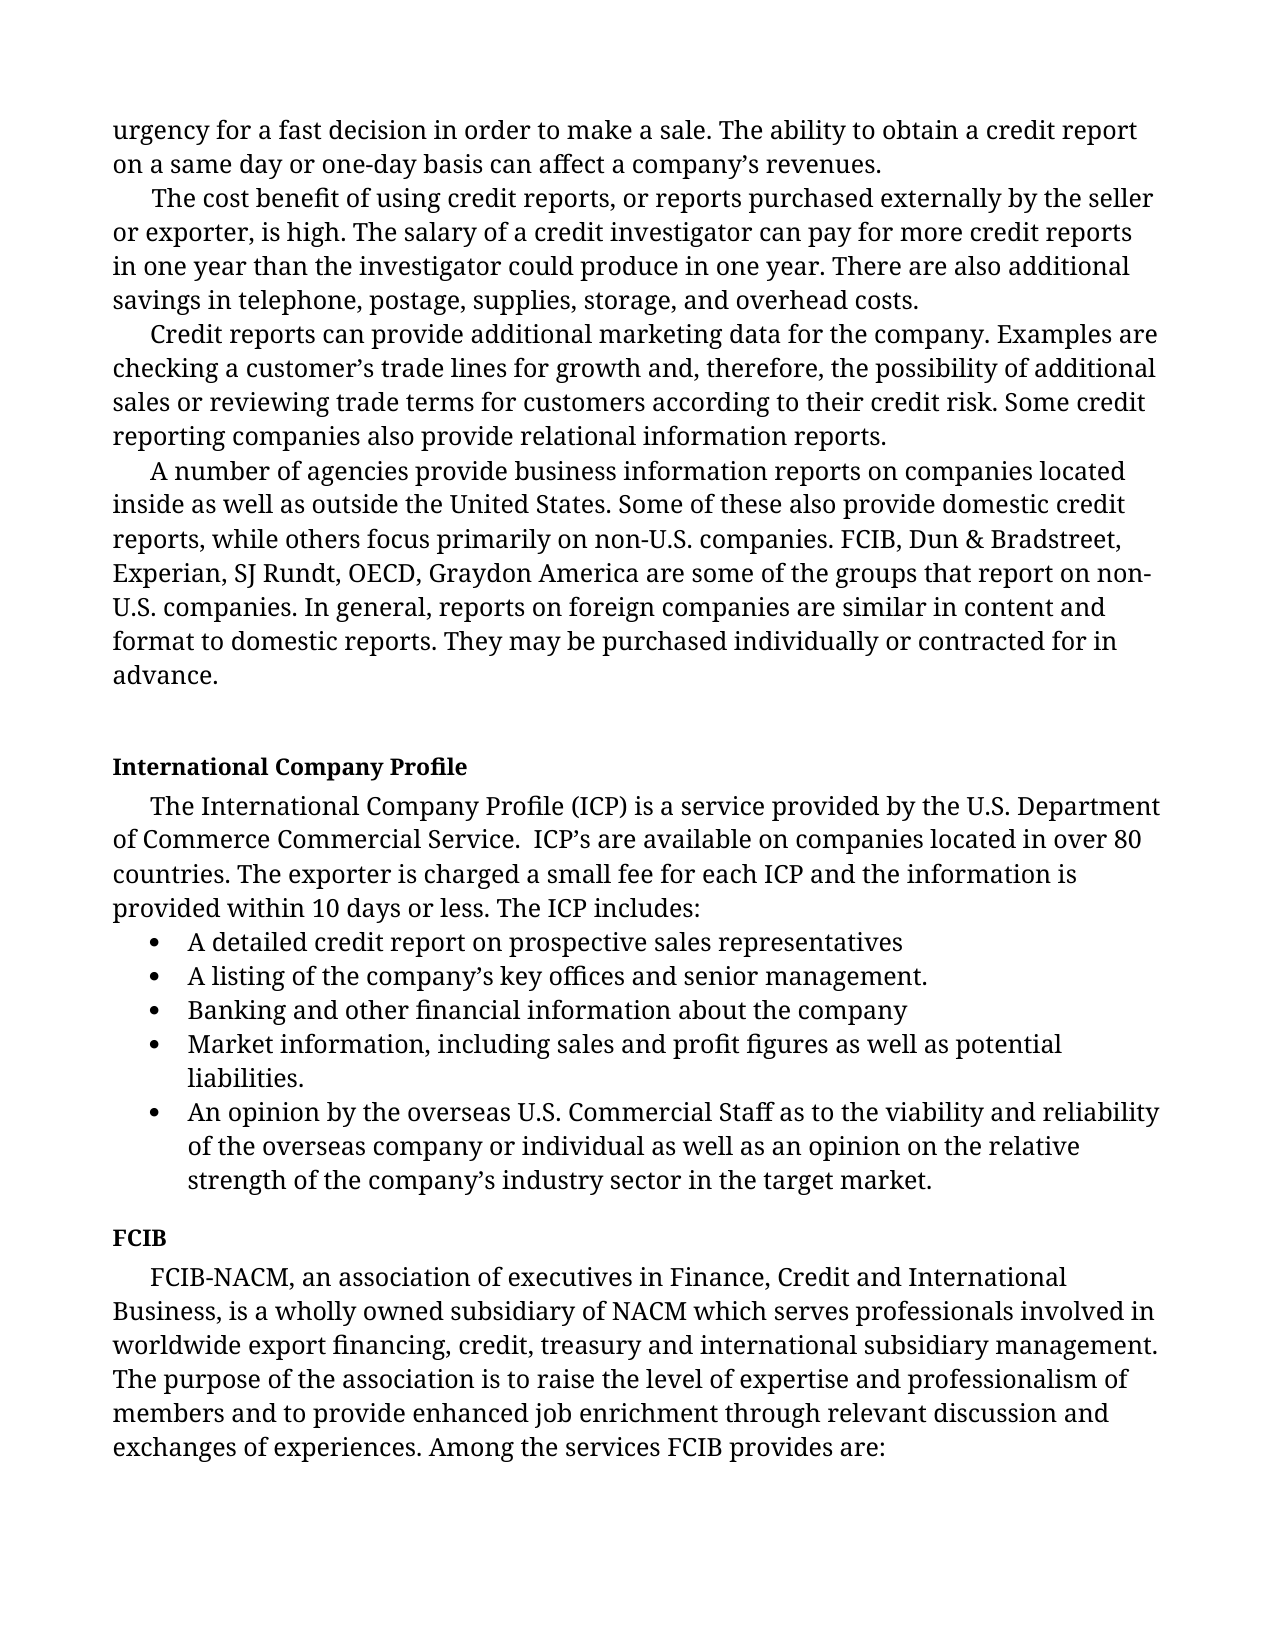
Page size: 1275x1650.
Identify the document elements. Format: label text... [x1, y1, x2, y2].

text The cost benefit of using credit reports, or reports purchased externally by the seller or exporter, is high. The salary of a credit investigator can pay for more credit reports in one year than the investigator could produce in one year. There are also additional savings in telephone, postage, supplies, storage, and overhead costs. [112, 181, 1162, 317]
list A detailed credit report on prospective sales representatives [150, 924, 1162, 958]
list Banking and other financial information about the company [150, 992, 1162, 1027]
list A listing of the company’s key offices and senior management. [150, 958, 1162, 992]
list An opinion by the overseas U.S. Commercial Staff as to the viability and reliability of the overseas company or individual as well as an opinion on the relative strength of the company’s industry sector in the target market. [150, 1095, 1162, 1197]
subtitle International Company Profile [112, 751, 1162, 782]
text Credit reports can provide additional marketing data for the company. Examples are checking a customer’s trade lines for growth and, therefore, the possibility of additional sales or reviewing trade terms for customers according to their credit risk. Some credit reporting companies also provide relational information reports. [112, 317, 1162, 453]
subtitle FCIB [112, 1222, 1162, 1253]
text A number of agencies provide business information reports on companies located inside as well as outside the United States. Some of these also provide domestic credit reports, while others focus primarily on non-U.S. companies. FCIB, Dun & Bradstreet, Experian, SJ Rundt, OECD, Graydon America are some of the groups that report on non-U.S. companies. In general, reports on foreign companies are similar in content and format to domestic reports. They may be purchased individually or contracted for in advance. [112, 453, 1162, 692]
text FCIB-NACM, an association of executives in Finance, Credit and International Business, is a wholly owned subsidiary of NACM which serves professionals involved in worldwide export financing, credit, treasury and international subsidiary management. The purpose of the association is to raise the level of expertise and professionalism of members and to provide enhanced job enrichment through relevant discussion and exchanges of experiences. Among the services FCIB provides are: [112, 1259, 1162, 1464]
text urgency for a fast decision in order to make a sale. The ability to obtain a credit report on a same day or one-day basis can affect a company’s revenues. [112, 112, 1162, 181]
list Market information, including sales and profit figures as well as potential liabilities. [150, 1027, 1162, 1095]
text The International Company Profile (ICP) is a service provided by the U.S. Department of Commerce Commercial Service. ICP’s are available on companies located in over 80 countries. The exporter is charged a small fee for each ICP and the information is provided within 10 days or less. The ICP includes: [112, 788, 1162, 924]
